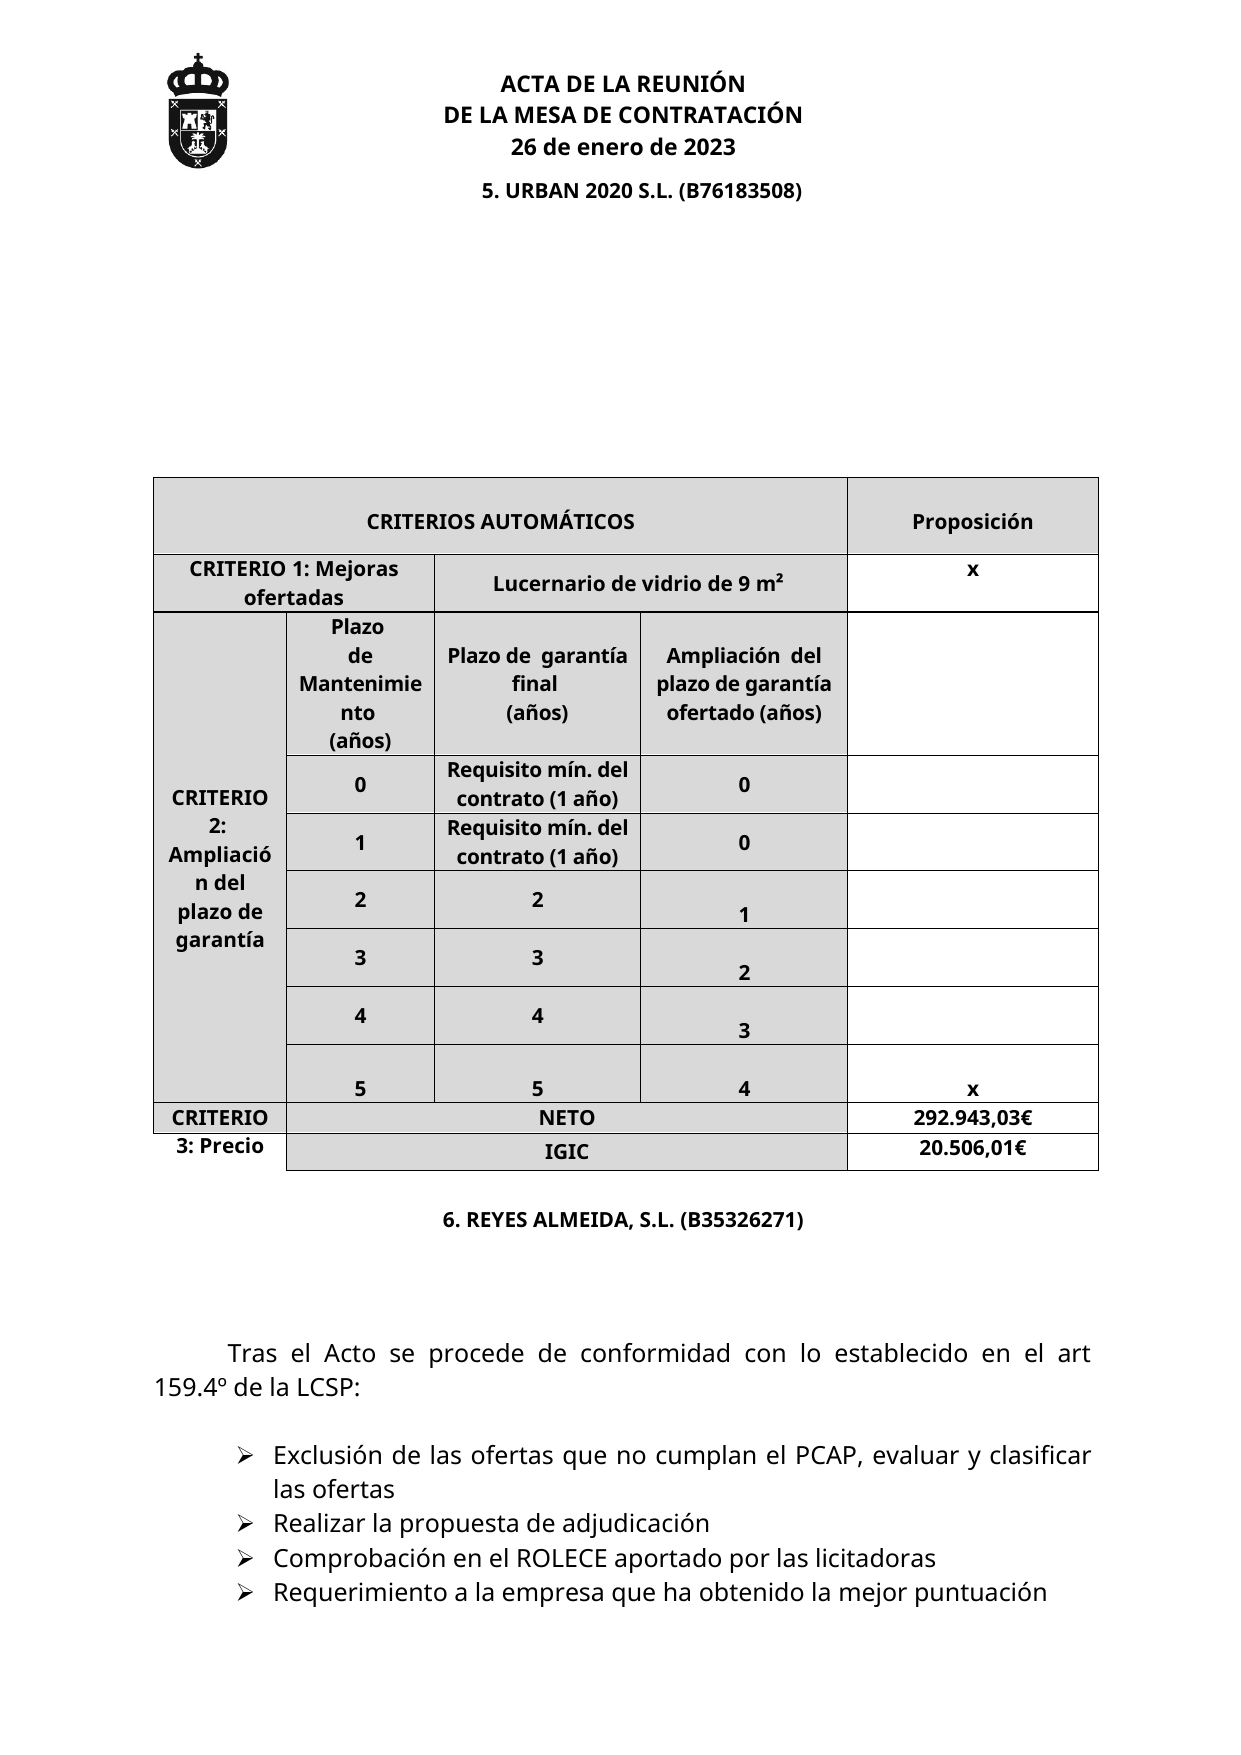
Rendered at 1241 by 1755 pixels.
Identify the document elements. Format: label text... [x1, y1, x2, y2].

table_cell 2 [641, 929, 847, 986]
table_cell 1 [641, 871, 847, 928]
text Tras el Acto se procede de conformidad con lo establecido en el art 159.4º de la LCSP: [153, 1336, 1093, 1404]
table_cell 292.943,03€ [848, 1103, 1098, 1132]
table_cell [848, 929, 1098, 986]
table_cell 0 [641, 756, 847, 812]
table_cell 4 [287, 987, 434, 1044]
table_cell x [848, 1045, 1098, 1102]
table_cell [848, 756, 1098, 812]
table_cell [848, 987, 1098, 1044]
table_cell 3 [435, 929, 640, 986]
table_cell [848, 814, 1098, 870]
table_cell [848, 613, 1098, 754]
table_cell Plazo de Mantenimiento (años) [287, 613, 434, 754]
table_cell IGIC [287, 1134, 847, 1170]
text 5. URBAN 2020 S.L. (B76183508) [191, 176, 1093, 205]
table_cell 20.506,01€ [848, 1134, 1098, 1170]
table_cell Ampliación del plazo de garantía ofertado (años) [641, 613, 847, 754]
table_cell x [848, 555, 1098, 611]
table_cell Lucernario de vidrio de 9 m² [435, 555, 847, 611]
table_cell 5 [435, 1045, 640, 1102]
picture [164, 50, 231, 171]
table_cell CRITERIO 3: Precio [154, 1103, 286, 1132]
table_header Proposición [848, 478, 1098, 553]
list Realizar la propuesta de adjudicación [235, 1506, 1093, 1540]
table_cell 2 [435, 871, 640, 928]
text 6. REYES ALMEIDA, S.L. (B35326271) [153, 1205, 1093, 1234]
table_cell 3 [287, 929, 434, 986]
table_cell Requisito mín. del contrato (1 año) [435, 756, 640, 812]
list Exclusión de las ofertas que no cumplan el PCAP, evaluar y clasificar las ofertas [235, 1438, 1093, 1506]
table_cell NETO [287, 1103, 847, 1132]
table_cell Requisito mín. del contrato (1 año) [435, 814, 640, 870]
table_cell 3 [641, 987, 847, 1044]
table_cell 2 [287, 871, 434, 928]
list Requerimiento a la empresa que ha obtenido la mejor puntuación [235, 1574, 1093, 1608]
table_cell 1 [287, 814, 434, 870]
table_cell [848, 871, 1098, 928]
table_cell 5 [287, 1045, 434, 1102]
table_cell CRITERIO 1: Mejoras ofertadas [154, 555, 434, 611]
table_cell 4 [435, 987, 640, 1044]
list Comprobación en el ROLECE aportado por las licitadoras [235, 1540, 1093, 1574]
table_cell 4 [641, 1045, 847, 1102]
table_cell 0 [287, 756, 434, 812]
table_cell 0 [641, 814, 847, 870]
table_cell CRITERIO 2: Ampliación del plazo de garantía [154, 613, 286, 1102]
table_cell Plazo de garantía final (años) [435, 613, 640, 754]
table_header CRITERIOS AUTOMÁTICOS [154, 478, 847, 553]
